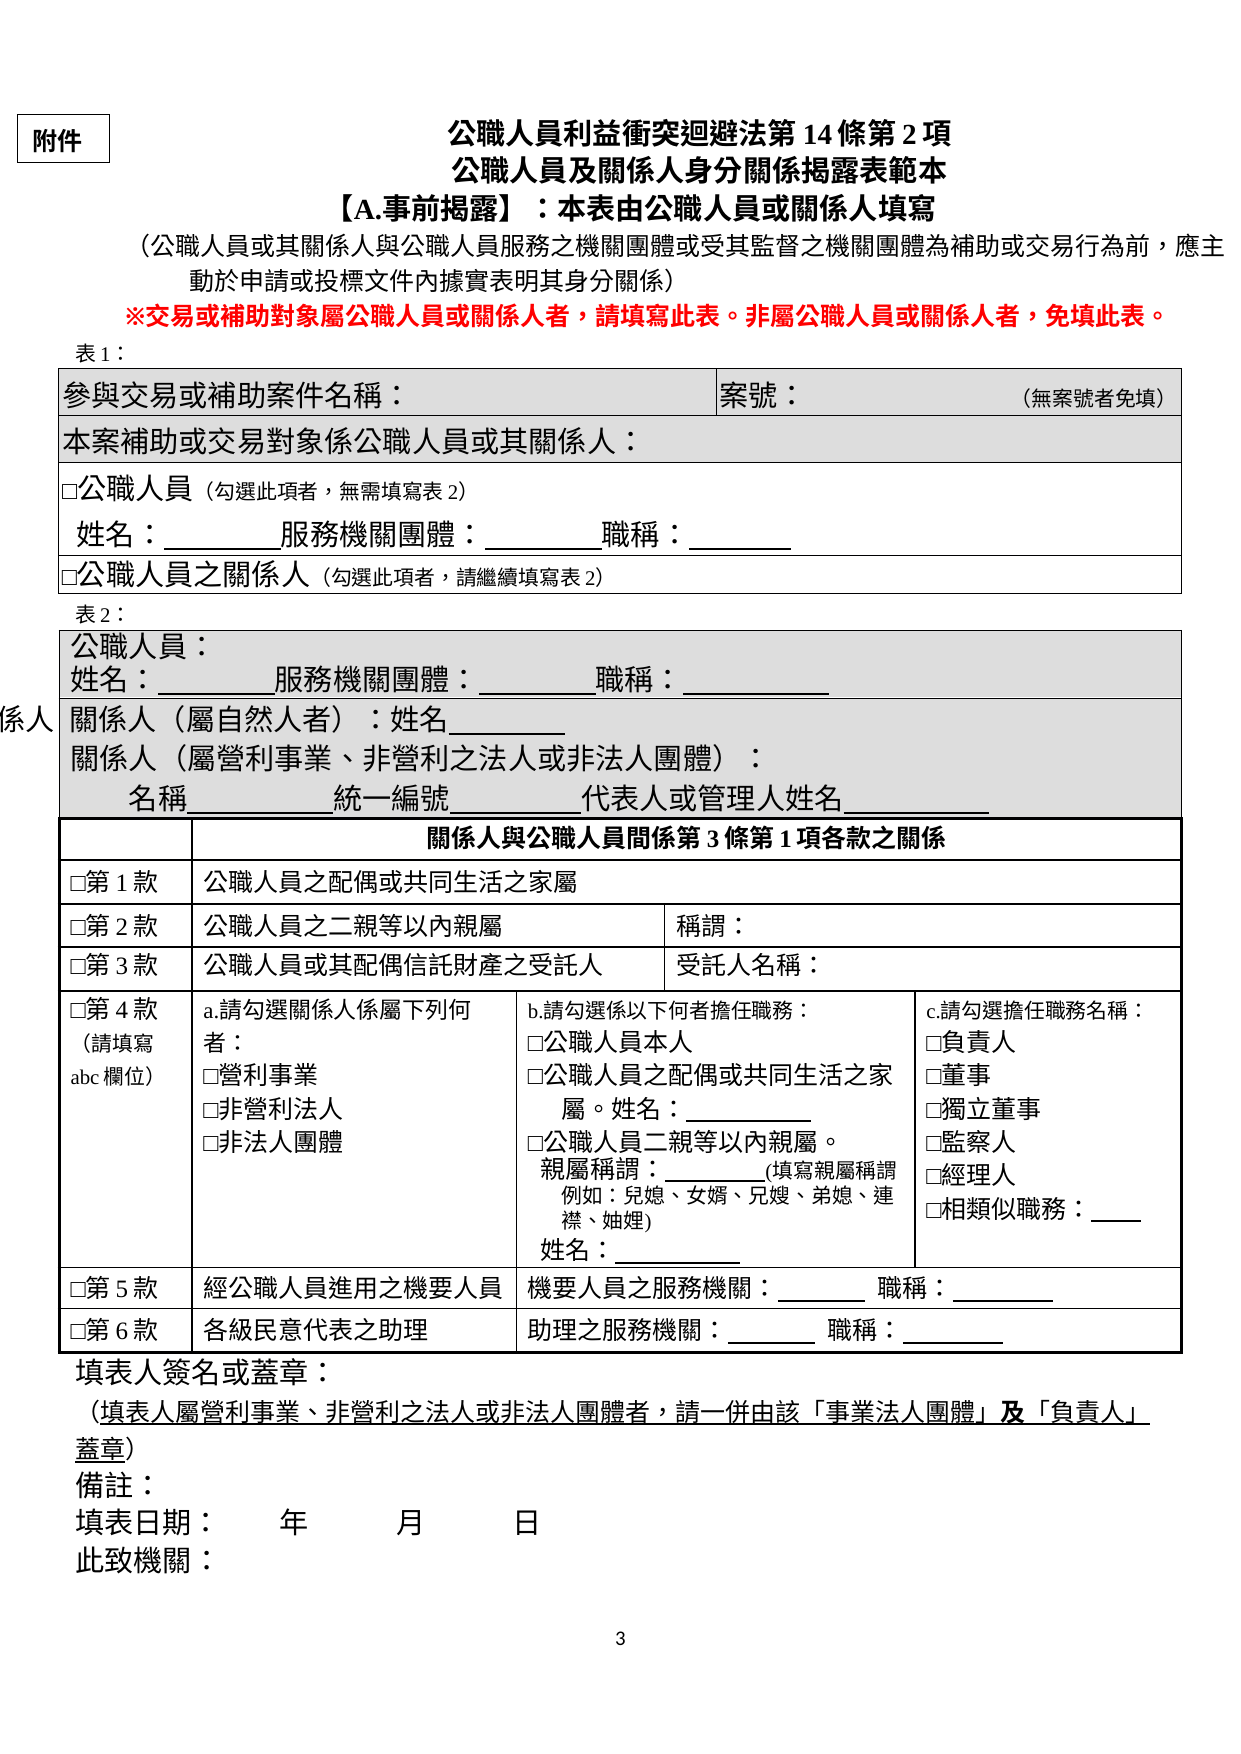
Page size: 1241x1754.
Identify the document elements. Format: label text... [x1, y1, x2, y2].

table_cell 受託人名稱： [665, 948, 1180, 990]
table_cell 各級民意代表之助理 [193, 1309, 516, 1351]
table_cell □第1款 [61, 861, 191, 903]
text 公職人員利益衝突迴避法第14條第2項 [110, 114, 1240, 152]
text （公職人員或其關係人與公職人員服務之機關團體或受其監督之機關團體為補助或交易行為前，應主動於申請或投標文件內據實表明其身分關係） [125, 227, 1239, 297]
table_cell □第3款 [61, 948, 191, 990]
table_cell □公職人員（勾選此項者，無需填寫表2） 姓名： 服務機關團體： 職稱： [59, 463, 1181, 555]
table_cell □第6款 [61, 1309, 191, 1351]
table_cell 公職人員或其配偶信託財產之受託人 [193, 948, 664, 990]
table_cell 公職人員之配偶或共同生活之家屬 [193, 861, 1180, 903]
text 公職人員及關係人身分關係揭露表範本 [0, 152, 1240, 189]
table_cell 本案補助或交易對象係公職人員或其關係人： [59, 416, 1181, 462]
text 表2： [75, 594, 1240, 630]
table_cell □第5款 [61, 1268, 191, 1307]
table_cell a.請勾選關係人係屬下列何者： □營利事業 □非營利法人 □非法人團體 [193, 992, 516, 1266]
table_header 案號： （無案號者免填） [717, 369, 1181, 415]
table_cell □第4款 （請填寫abc欄位） [61, 992, 191, 1266]
text ※交易或補助對象屬公職人員或關係人者，請填寫此表。非屬公職人員或關係人者，免填此表。 [125, 297, 1239, 333]
text （填表人屬營利事業、非營利之法人或非法人團體者，請一併由該「事業法人團體」及「負責人」蓋章） [75, 1391, 1165, 1466]
text [0, 114, 17, 152]
table_cell b.請勾選係以下何者擔任職務： □公職人員本人 □公職人員之配偶或共同生活之家屬。姓名： □公職人員二親等以內親屬。 親屬稱謂： (填寫親屬稱謂例如：兒媳、女婿、兄嫂、弟媳、連襟、妯娌) 姓名： [517, 992, 914, 1266]
table_cell 關係人 關係人（屬自然人者）：姓名 關係人（屬營利事業、非營利之法人或非法人團體）： 名稱 統一編號 代表人或管理人姓名 [60, 699, 1181, 817]
table_cell 經公職人員進用之機要人員 [193, 1268, 516, 1307]
text 此致機關： [75, 1541, 1165, 1579]
text [18, 115, 109, 162]
table_cell [61, 820, 191, 859]
text 填表日期： 年 月 日 [75, 1504, 1165, 1541]
table_header 參與交易或補助案件名稱： [59, 369, 716, 415]
table_cell 公職人員之二親等以內親屬 [193, 905, 664, 946]
table_cell 稱謂： [665, 905, 1180, 946]
table_cell 機要人員之服務機關： 職稱： [517, 1268, 1180, 1307]
table_cell c.請勾選擔任職務名稱： □負責人 □董事 □獨立董事 □監察人 □經理人 □相類似職務： [916, 992, 1180, 1266]
text 備註： [75, 1466, 1165, 1504]
table_cell □公職人員之關係人（勾選此項者，請繼續填寫表2） [59, 556, 1181, 593]
table_cell 助理之服務機關： 職稱： [517, 1309, 1180, 1351]
table_cell 關係人與公職人員間係第3條第1項各款之關係 [193, 820, 1180, 859]
text 填表人簽名或蓋章： [75, 1354, 1165, 1391]
text 附件4 [32, 122, 94, 154]
text 【A.事前揭露】：本表由公職人員或關係人填寫 [0, 189, 1240, 227]
table_header 公職人員： 姓名： 服務機關團體： 職稱： [60, 631, 1181, 697]
table_cell □第2款 [61, 905, 191, 946]
text 表1： [75, 333, 1240, 368]
